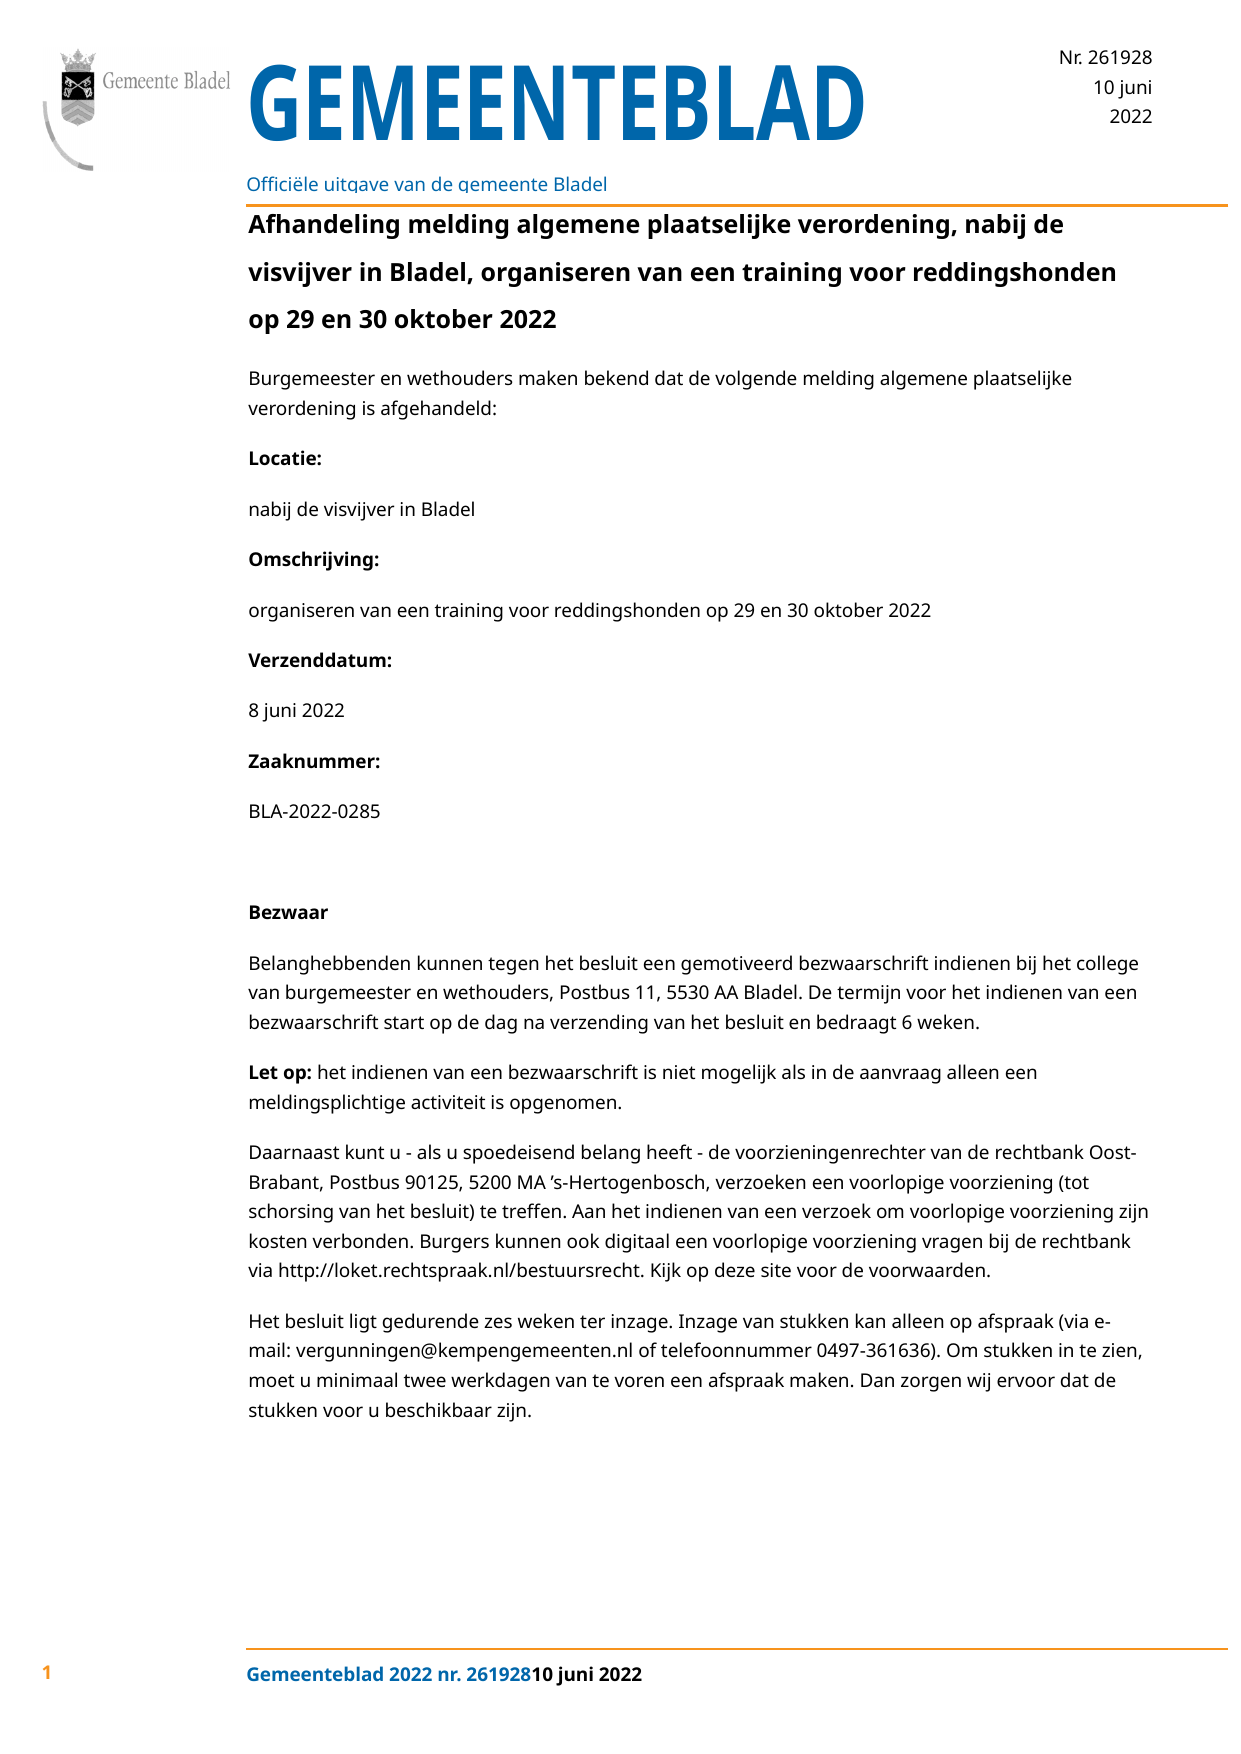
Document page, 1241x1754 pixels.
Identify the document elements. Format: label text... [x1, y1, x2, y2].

text Daarnaast kunt u - als u spoedeisend belang heeft - de voorzieningenrechter van de rechtbank Oost-Brabant, Postbus 90125, 5200 MA ’s-Hertogenbosch, verzoeken een voorlopige voorziening (tot schorsing van het besluit) te treffen. Aan het indienen van een verzoek om voorlopige voorziening zijn kosten verbonden. Burgers kunnen ook digitaal een voorlopige voorziening vragen bij de rechtbank via http://loket.rechtspraak.nl/bestuursrecht. Kijk op deze site voor de voorwaarden. [248, 1139, 1152, 1283]
text Locatie: [248, 446, 1152, 471]
text Belanghebbenden kunnen tegen het besluit een gemotiveerd bezwaarschrift indienen bij het college van burgemeester en wethouders, Postbus 11, 5530 AA Bladel. De termijn voor het indienen van een bezwaarschrift start op de dag na verzending van het besluit en bedraagt 6 weken. [248, 950, 1152, 1034]
text Bezwaar [248, 899, 1152, 925]
text Burgemeester en wethouders maken bekend dat de volgende melding algemene plaatselijke verordening is afgehandeld: [248, 366, 1152, 421]
text nabij de visvijver in Bladel [248, 496, 1152, 522]
text Zaaknummer: [248, 748, 1152, 774]
text 8 juni 2022 [248, 698, 1152, 723]
text Afhandeling melding algemene plaatselijke verordening, nabij de visvijver in Bladel, organiseren van een training voor reddingshonden op 29 en 30 oktober 2022 [248, 207, 1152, 336]
text Het besluit ligt gedurende zes weken ter inzage. Inzage van stukken kan alleen op afspraak (via e-mail: vergunningen@kempengemeenten.nl of telefoonnummer 0497-361636). Om stukken in te zien, moet u minimaal twee werkdagen van te voren een afspraak maken. Dan zorgen wij ervoor dat de stukken voor u beschikbaar zijn. [248, 1308, 1152, 1422]
text organiseren van een training voor reddingshonden op 29 en 30 oktober 2022 [248, 597, 1152, 622]
text Omschrijving: [248, 546, 1152, 572]
text BLA-2022-0285 [248, 798, 1152, 824]
text Verzenddatum: [248, 647, 1152, 673]
text Let op: het indienen van een bezwaarschrift is niet mogelijk als in de aanvraag alleen een meldingsplichtige activiteit is opgenomen. [248, 1059, 1152, 1114]
picture [41, 47, 231, 172]
